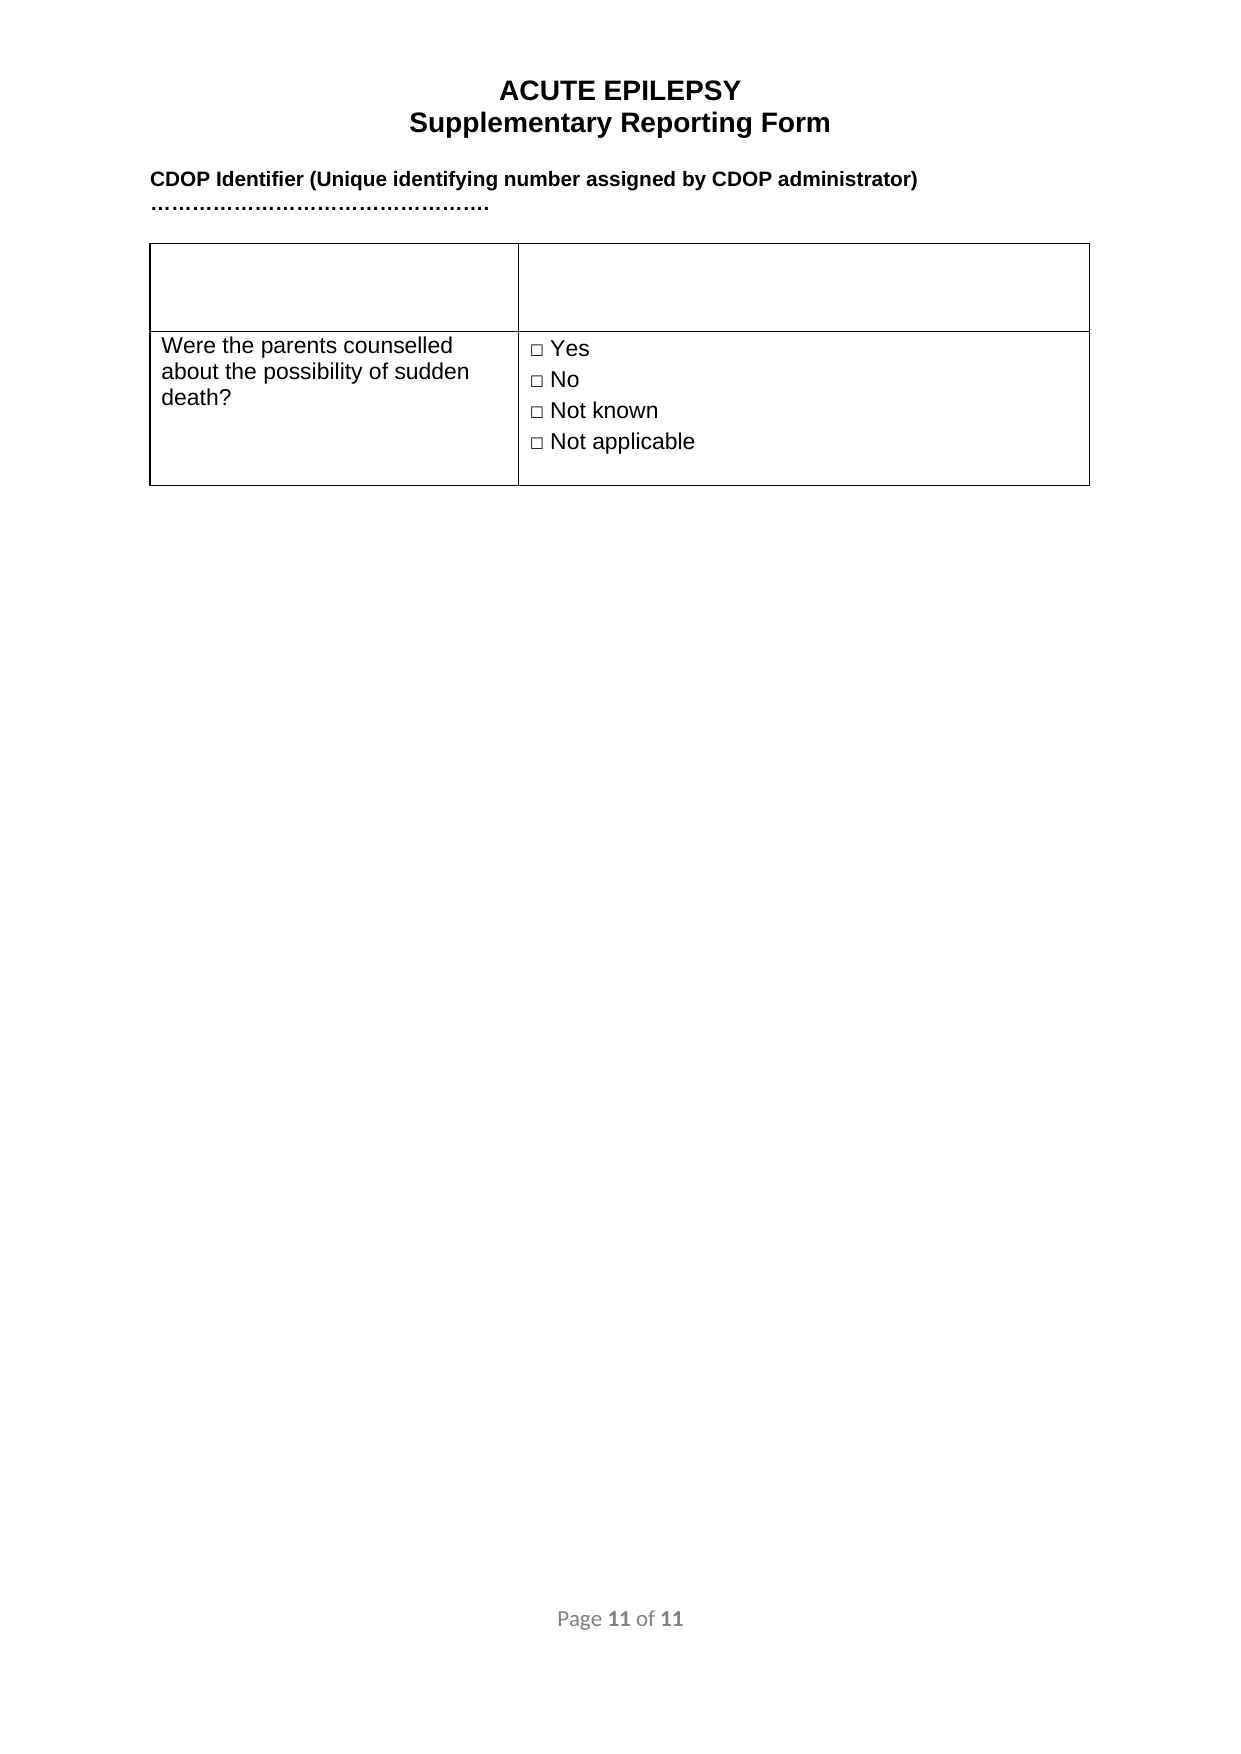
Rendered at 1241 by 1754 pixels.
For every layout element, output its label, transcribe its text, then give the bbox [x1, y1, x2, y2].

table_cell [519, 244, 1089, 331]
table_cell Were the parents counselled about the possibility of sudden death? [151, 332, 518, 485]
table_cell ☐ Yes ☐ No ☐ Not known ☐ Not applicable [519, 332, 1089, 485]
table_cell [151, 244, 518, 331]
